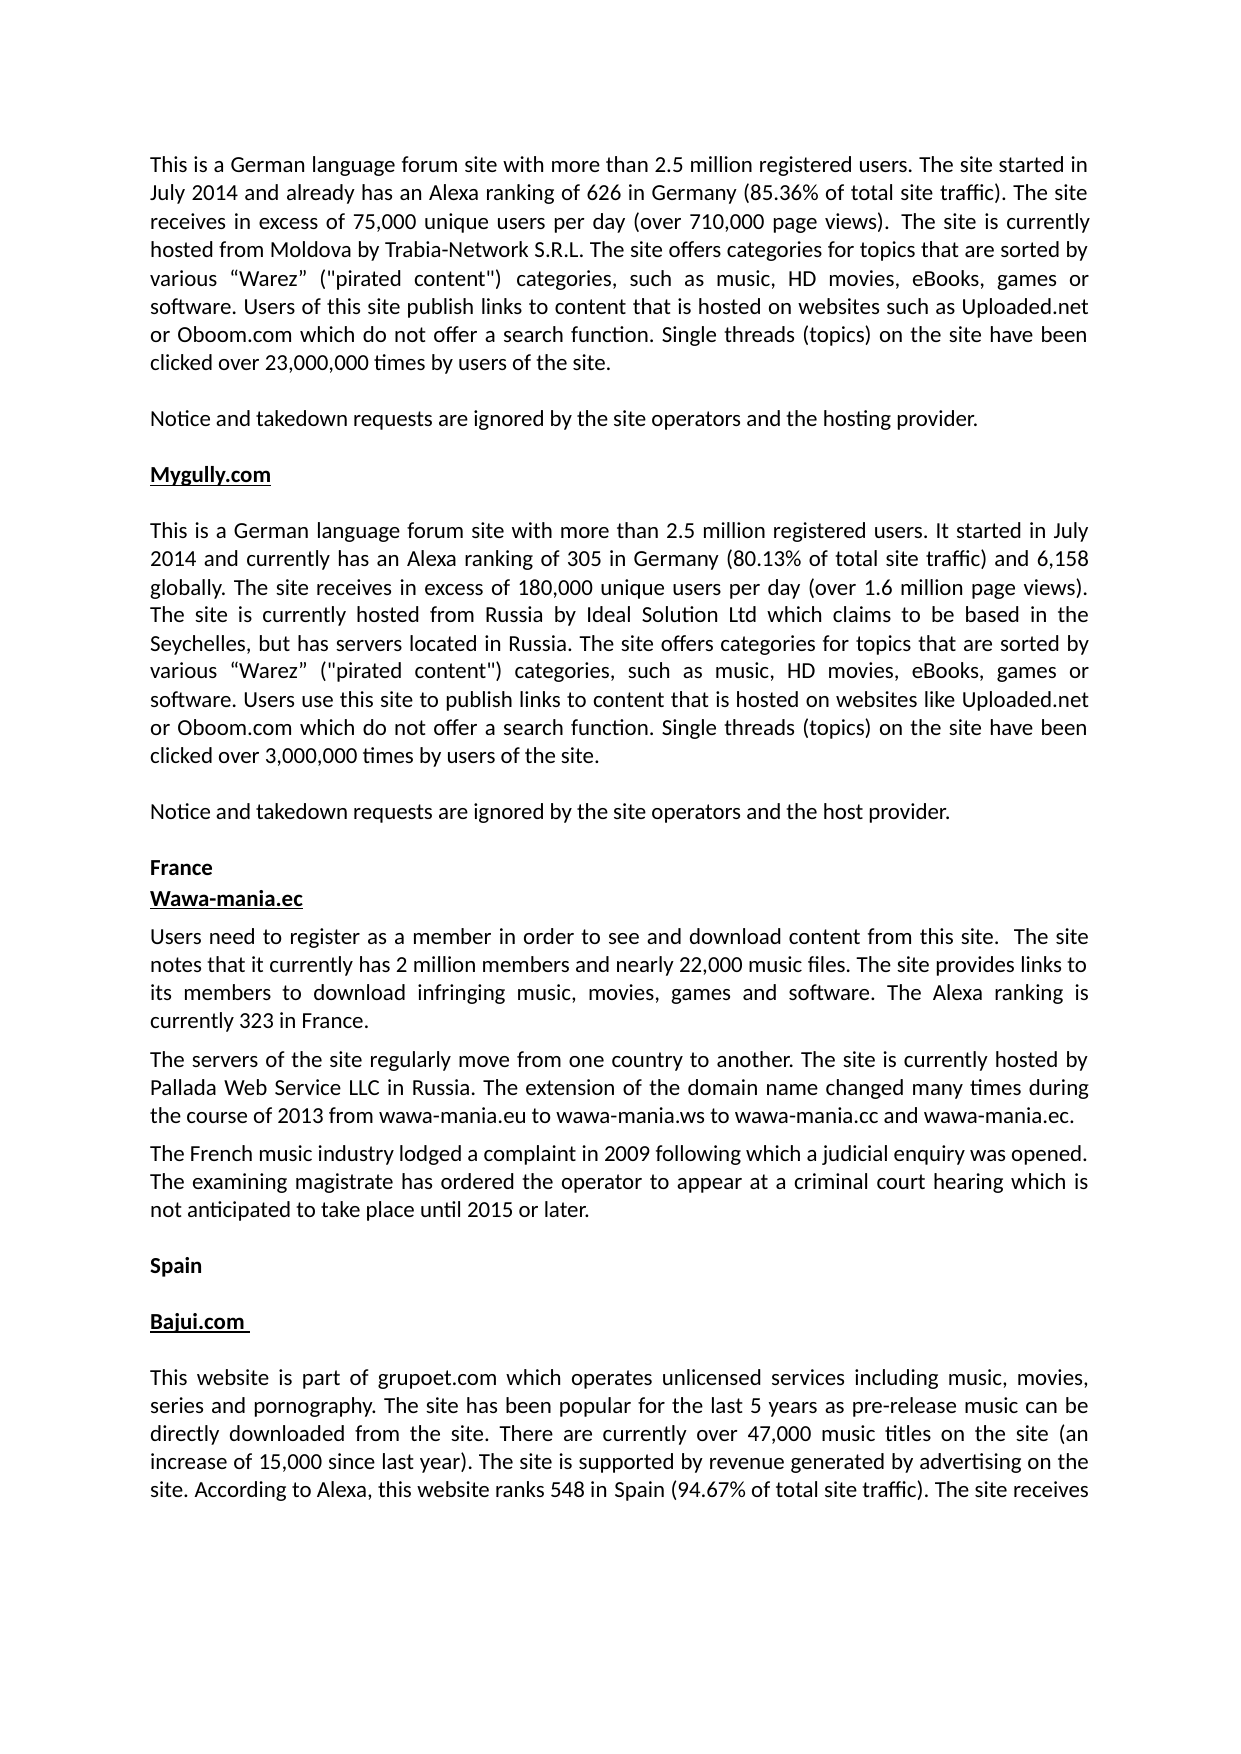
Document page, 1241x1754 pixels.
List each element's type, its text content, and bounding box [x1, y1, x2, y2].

text Spain [150, 1251, 1090, 1279]
text Users need to register as a member in order to see and download content from this site. The site notes that it currently has 2 million members and nearly 22,000 music files. The site provides links to its members to download infringing music, movies, games and software. The Alexa ranking is currently 323 in France. [150, 922, 1090, 1034]
text Notice and takedown requests are ignored by the site operators and the host provider. [150, 797, 1090, 825]
text The servers of the site regularly move from one country to another. The site is currently hosted by Pallada Web Service LLC in Russia. The extension of the domain name changed many times during the course of 2013 from wawa-mania.eu to wawa-mania.ws to wawa-mania.cc and wawa-mania.ec. [150, 1045, 1090, 1129]
text Notice and takedown requests are ignored by the site operators and the hosting provider. [150, 404, 1090, 432]
text The French music industry lodged a complaint in 2009 following which a judicial enquiry was opened. The examining magistrate has ordered the operator to appear at a criminal court hearing which is not anticipated to take place until 2015 or later. [150, 1139, 1090, 1223]
text France [150, 853, 1090, 881]
text Mygully.com [150, 461, 1090, 488]
text This is a German language forum site with more than 2.5 million registered users. The site started in July 2014 and already has an Alexa ranking of 626 in Germany (85.36% of total site traffic). The site receives in excess of 75,000 unique users per day (over 710,000 page views). The site is currently hosted from Moldova by Trabia-Network S.R.L. The site offers categories for topics that are sorted by various “Warez” ("pirated content") categories, such as music, HD movies, eBooks, games or software. Users of this site publish links to content that is hosted on websites such as Uploaded.net or Oboom.com which do not offer a search function. Single threads (topics) on the site have been clicked over 23,000,000 times by users of the site. [150, 150, 1090, 376]
text Wawa-mania.ec [150, 884, 1090, 912]
text Bajui.com [150, 1307, 1090, 1335]
text This is a German language forum site with more than 2.5 million registered users. It started in July 2014 and currently has an Alexa ranking of 305 in Germany (80.13% of total site traffic) and 6,158 globally. The site receives in excess of 180,000 unique users per day (over 1.6 million page views). The site is currently hosted from Russia by Ideal Solution Ltd which claims to be based in the Seychelles, but has servers located in Russia. The site offers categories for topics that are sorted by various “Warez” ("pirated content") categories, such as music, HD movies, eBooks, games or software. Users use this site to publish links to content that is hosted on websites like Uploaded.net or Oboom.com which do not offer a search function. Single threads (topics) on the site have been clicked over 3,000,000 times by users of the site. [150, 517, 1090, 769]
text This website is part of grupoet.com which operates unlicensed services including music, movies, series and pornography. The site has been popular for the last 5 years as pre-release music can be directly downloaded from the site. There are currently over 47,000 music titles on the site (an increase of 15,000 since last year). The site is supported by revenue generated by advertising on the site. According to Alexa, this website ranks 548 in Spain (94.67% of total site traffic). The site receives [150, 1363, 1090, 1533]
